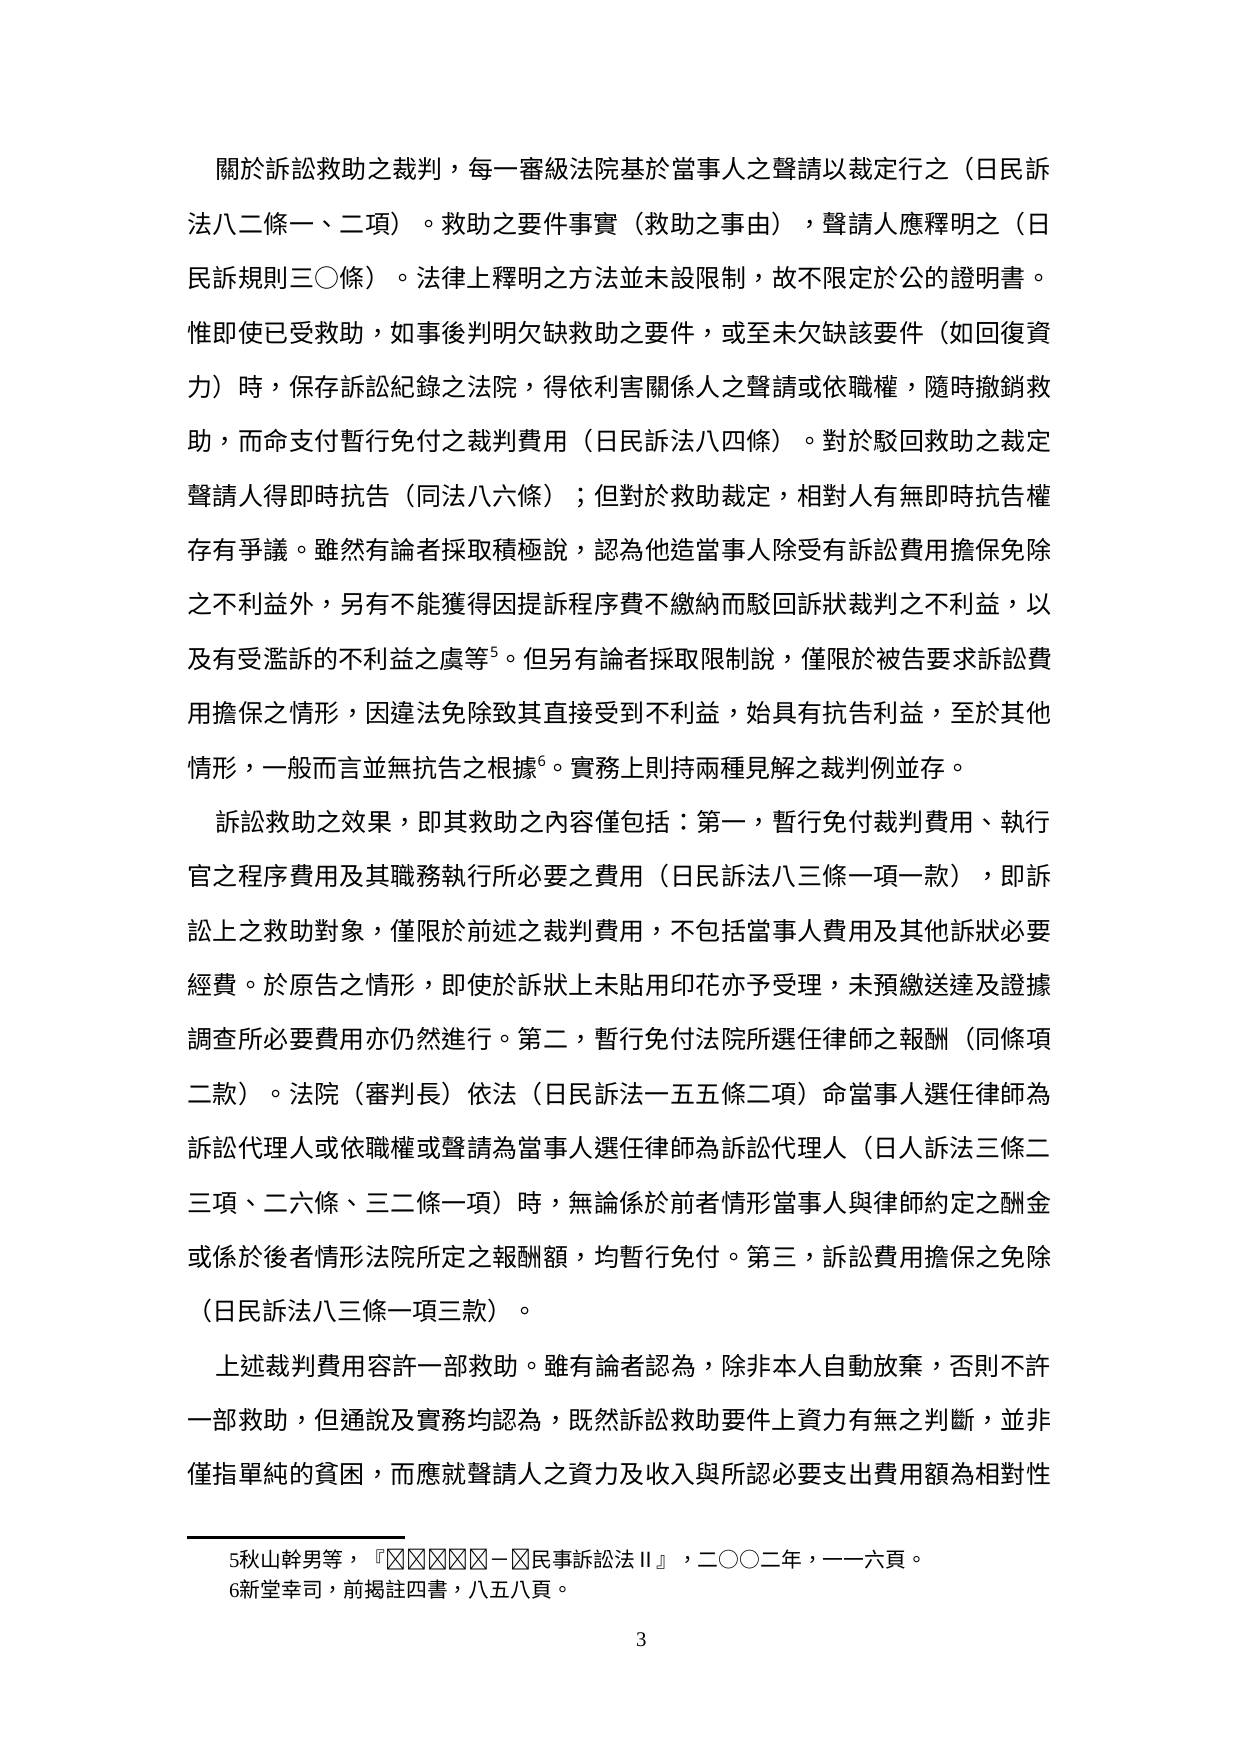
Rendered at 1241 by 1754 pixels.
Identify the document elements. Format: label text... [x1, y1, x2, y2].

text 秋山幹男等，『－民事訴訟法Ⅱ』，二○○二年，一一六頁。 [187, 1543, 1053, 1574]
text 關於訴訟救助之裁判，每一審級法院基於當事人之聲請以裁定行之（日民訴法八二條一、二項）。救助之要件事實（救助之事由），聲請人應釋明之（日民訴規則三○條）。法律上釋明之方法並未設限制，故不限定於公的證明書。惟即使已受救助，如事後判明欠缺救助之要件，或至未欠缺該要件（如回復資力）時，保存訴訟紀錄之法院，得依利害關係人之聲請或依職權，隨時撤銷救助，而命支付暫行免付之裁判費用（日民訴法八四條）。對於駁回救助之裁定，聲請人得即時抗告（同法八六條）；但對於救助裁定，相對人有無即時抗告權，存有爭議。雖然有論者採取積極說，認為他造當事人除受有訴訟費用擔保免除之不利益外，另有不能獲得因提訴程序費不繳納而駁回訴狀裁判之不利益，以及有受濫訴的不利益之虞等。但另有論者採取限制說，僅限於被告要求訴訟費用擔保之情形，因違法免除致其直接受到不利益，始具有抗告利益，至於其他情形，一般而言並無抗告之根據。實務上則持兩種見解之裁判例並存。 [187, 150, 1053, 784]
text 訴訟救助之效果，即其救助之內容僅包括：第一，暫行免付裁判費用、執行官之程序費用及其職務執行所必要之費用（日民訴法八三條一項一款），即訴訟上之救助對象，僅限於前述之裁判費用，不包括當事人費用及其他訴狀必要經費。於原告之情形，即使於訴狀上未貼用印花亦予受理，未預繳送達及證據調查所必要費用亦仍然進行。第二，暫行免付法院所選任律師之報酬（同條項二款）。法院（審判長）依法（日民訴法一五五條二項）命當事人選任律師為訴訟代理人或依職權或聲請為當事人選任律師為訴訟代理人（日人訴法三條二、三項、二六條、三二條一項）時，無論係於前者情形當事人與律師約定之酬金，或係於後者情形法院所定之報酬額，均暫行免付。第三，訴訟費用擔保之免除（日民訴法八三條一項三款）。 [187, 802, 1053, 1328]
text 上述裁判費用容許一部救助。雖有論者認為，除非本人自動放棄，否則不許一部救助，但通說及實務均認為，既然訴訟救助要件上資力有無之判斷，並非僅指單純的貧困，而應就聲請人之資力及收入與所認必要支出費用額為相對性 [187, 1346, 1053, 1491]
text 新堂幸司，前揭註四書，八五八頁。 [187, 1574, 1053, 1604]
